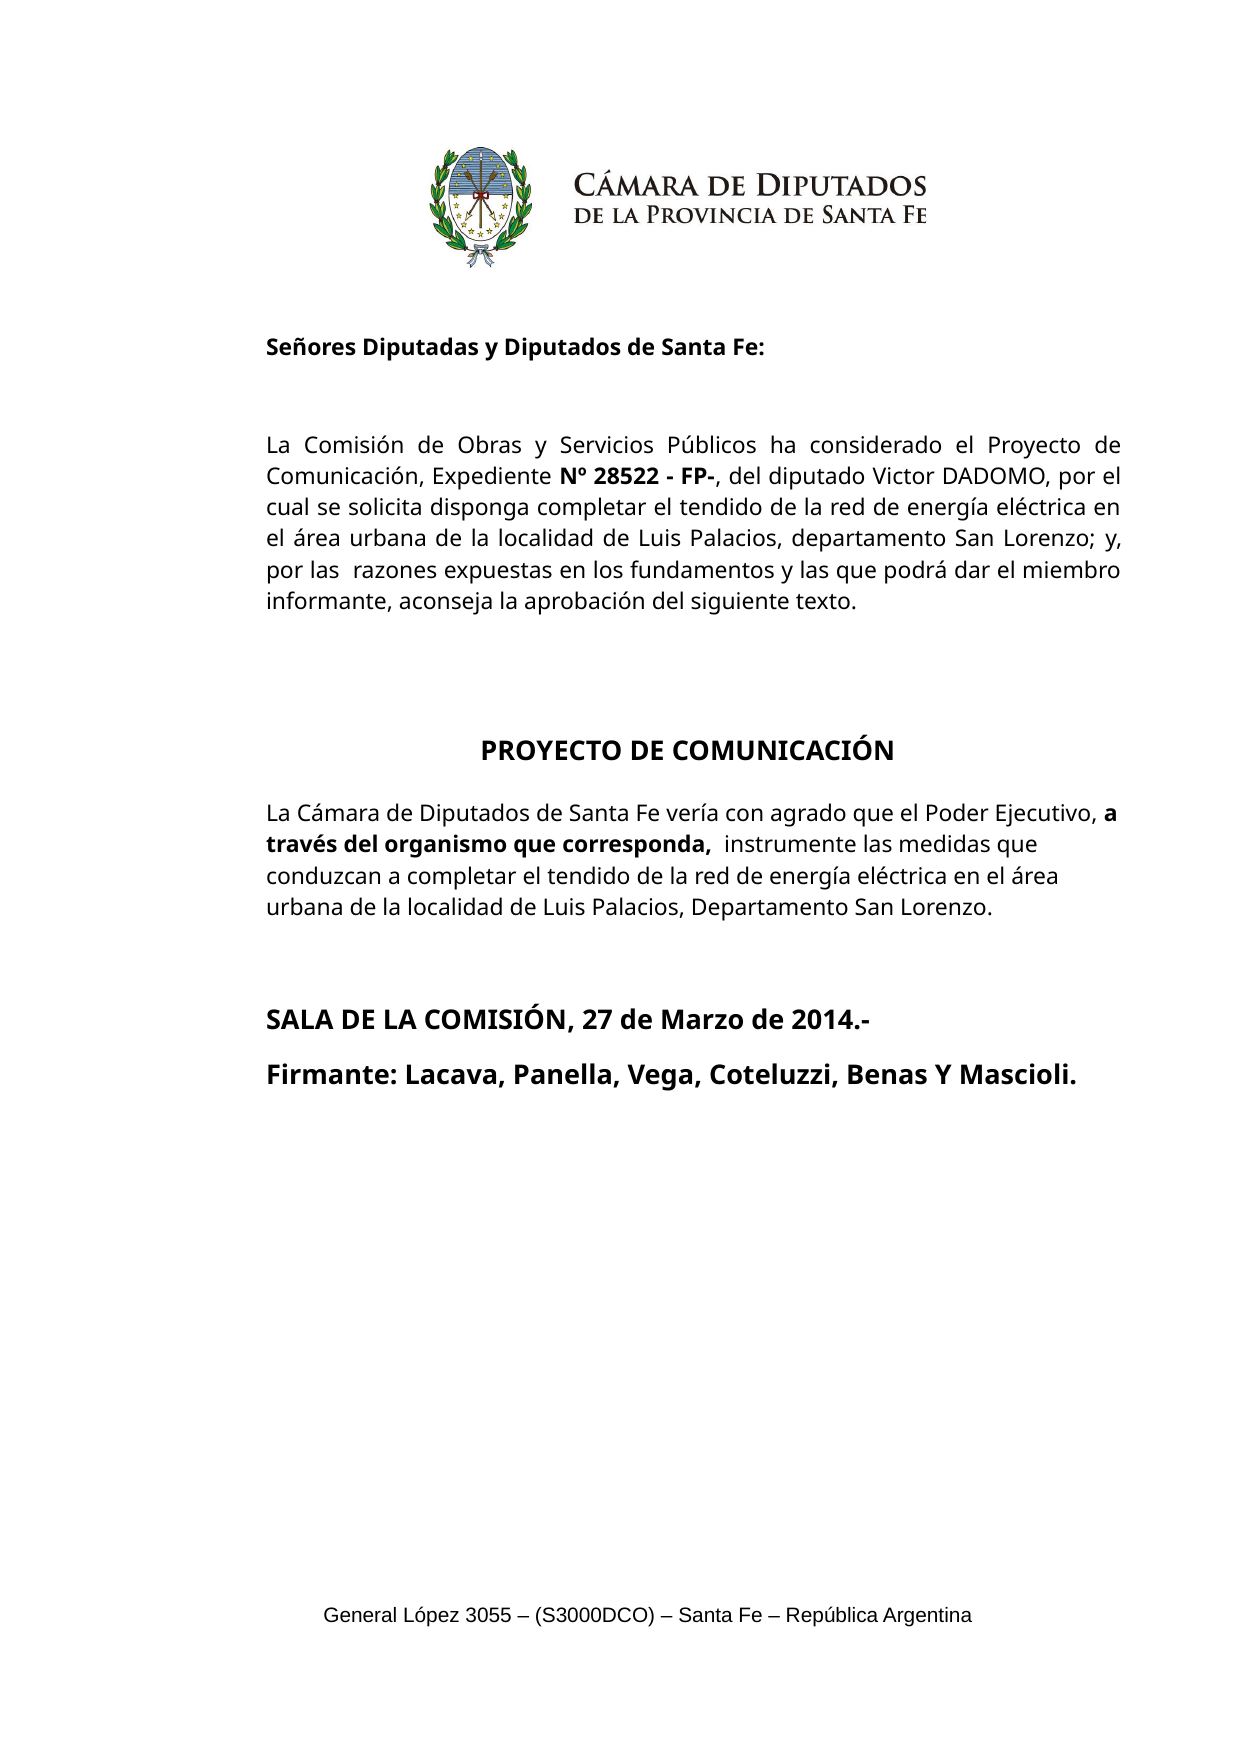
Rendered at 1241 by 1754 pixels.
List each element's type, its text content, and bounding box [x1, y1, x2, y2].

picture [429, 147, 927, 272]
text SALA DE LA COMISIÓN, 27 de Marzo de 2014.- [266, 1001, 1122, 1037]
text PROYECTO DE COMUNICACIÓN [266, 732, 1122, 769]
text La Cámara de Diputados de Santa Fe vería con agrado que el Poder Ejecutivo, a través del organismo que corresponda, instrumente las medidas que conduzcan a completar el tendido de la red de energía eléctrica en el área urbana de la localidad de Luis Palacios, Departamento San Lorenzo. [266, 797, 1122, 922]
text La Comisión de Obras y Servicios Públicos ha considerado el Proyecto de Comunicación, Expediente Nº 28522 - FP-, del diputado Victor DADOMO, por el cual se solicita disponga completar el tendido de la red de energía eléctrica en el área urbana de la localidad de Luis Palacios, departamento San Lorenzo; y, por las razones expuestas en los fundamentos y las que podrá dar el miembro informante, aconseja la aprobación del siguiente texto. [266, 429, 1122, 616]
text Señores Diputadas y Diputados de Santa Fe: [266, 331, 1122, 362]
text Firmante: Lacava, Panella, Vega, Coteluzzi, Benas Y Mascioli. [266, 1055, 1122, 1092]
